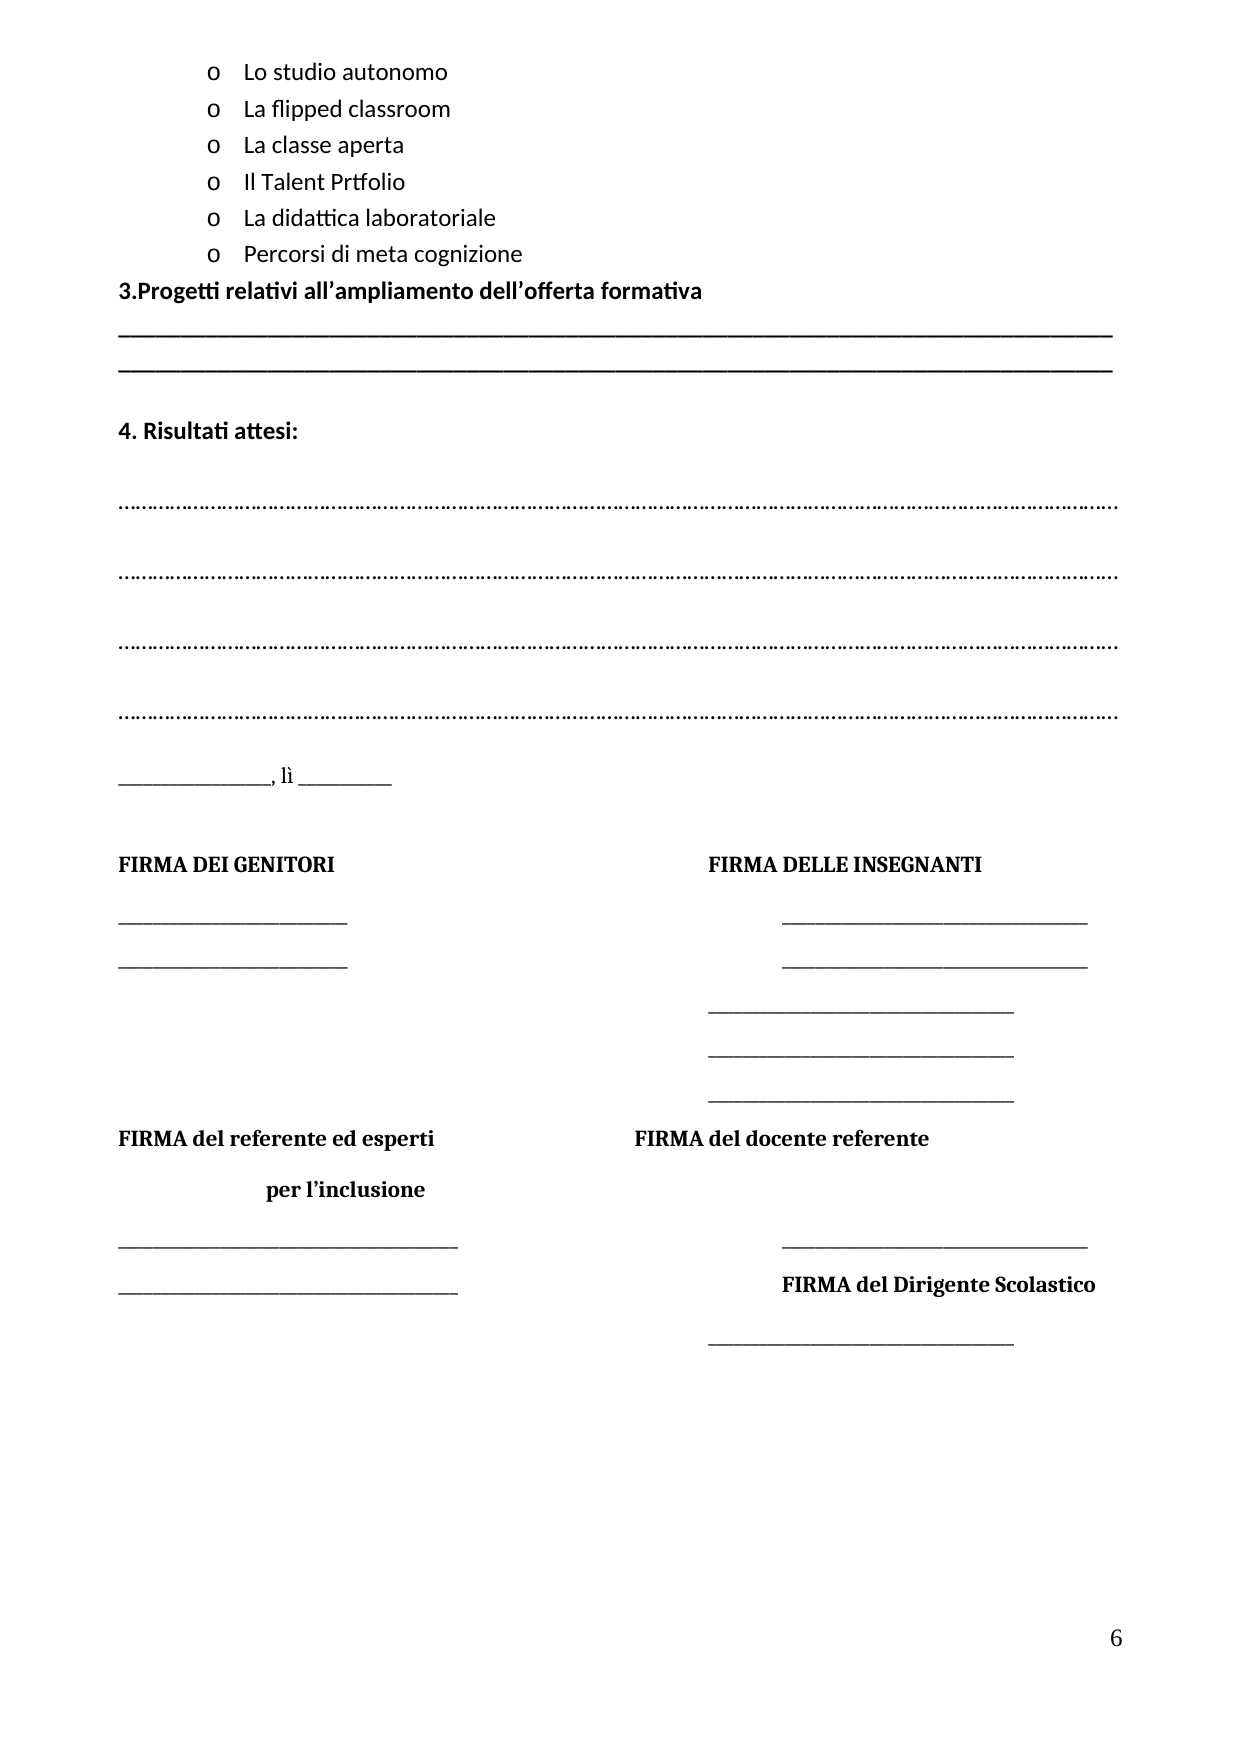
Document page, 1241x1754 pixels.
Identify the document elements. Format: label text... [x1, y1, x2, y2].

list La flipped classroom [206, 93, 1122, 124]
list ____________________________________ [118, 1081, 1122, 1105]
list ………………………………………………………………………………………………………………………………………………………… [118, 555, 1122, 586]
list FIRMA DEI GENITORI FIRMA DELLE INSEGNANTI [118, 852, 1122, 879]
text ………………………………………………………………………………………………………………………………………………………… [118, 485, 1122, 516]
text 3.Progetti relativi all’ampliamento dell’offerta formativa [118, 275, 1122, 306]
list ___________________________ ____________________________________ [118, 948, 1122, 971]
list 4. Risultati attesi: [118, 415, 1122, 446]
list La classe aperta [206, 129, 1122, 161]
list per l’inclusione [118, 1177, 1122, 1203]
list ___________________________ ____________________________________ [118, 903, 1122, 927]
list FIRMA del referente ed esperti FIRMA del docente referente [118, 1126, 1122, 1152]
list ____________________________________ [118, 1299, 1122, 1349]
list ________________________________________ ____________________________________ [118, 1228, 1122, 1251]
list La didattica laboratoriale [206, 202, 1122, 234]
list ________________________________________ FIRMA del Dirigente Scolastico [118, 1272, 1122, 1299]
text ________________________________________________________________________________________________________________________________________________________________ [118, 310, 1122, 376]
list __________________, lì ___________ [118, 765, 1122, 789]
list Percorsi di meta cognizione [206, 238, 1122, 270]
list ____________________________________ [118, 1037, 1122, 1060]
list ____________________________________ [118, 992, 1122, 1016]
list Lo studio autonomo [206, 56, 1122, 88]
list ………………………………………………………………………………………………………………………………………………………… [118, 625, 1122, 656]
list ………………………………………………………………………………………………………………………………………………………… [118, 695, 1122, 726]
list Il Talent Prtfolio [206, 166, 1122, 197]
